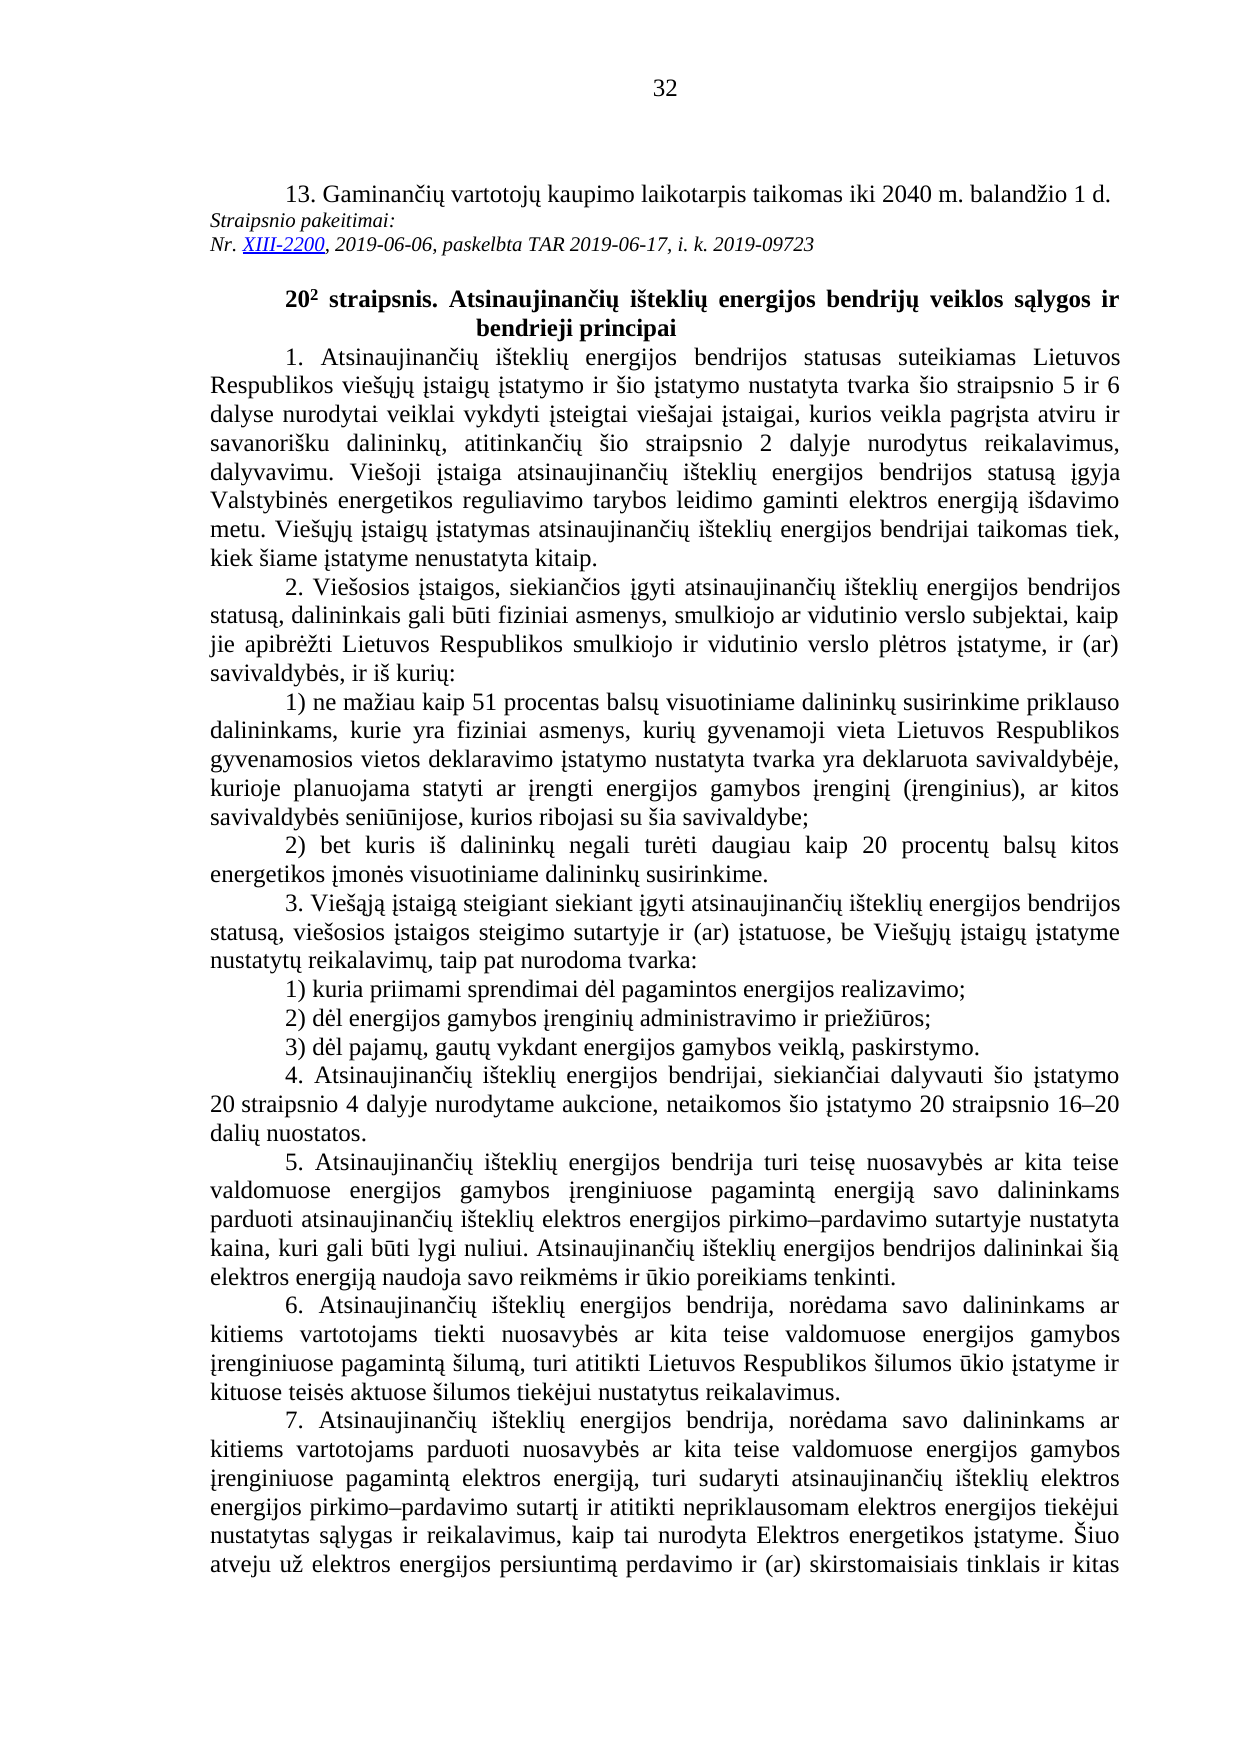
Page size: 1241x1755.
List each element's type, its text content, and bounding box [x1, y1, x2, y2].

text Straipsnio pakeitimai: [210, 207, 1120, 232]
text 13. Gaminančių vartotojų kaupimo laikotarpis taikomas iki 2040 m. balandžio 1 d. [210, 179, 1120, 207]
text 2) dėl energijos gamybos įrenginių administravimo ir priežiūros; [210, 1003, 1120, 1032]
text 2) bet kuris iš dalininkų negali turėti daugiau kaip 20 procentų balsų kitos energetikos įmonės visuotiniame dalininkų susirinkime. [210, 831, 1120, 888]
text Nr. XIII-2200, 2019-06-06, paskelbta TAR 2019-06-17, i. k. 2019-09723 [210, 232, 1120, 256]
text 6. Atsinaujinančių išteklių energijos bendrija, norėdama savo dalininkams ar kitiems vartotojams tiekti nuosavybės ar kita teise valdomuose energijos gamybos įrenginiuose pagamintą šilumą, turi atitikti Lietuvos Respublikos šilumos ūkio įstatyme ir kituose teisės aktuose šilumos tiekėjui nustatytus reikalavimus. [210, 1291, 1120, 1406]
text 1) kuria priimami sprendimai dėl pagamintos energijos realizavimo; [210, 974, 1120, 1003]
text 5. Atsinaujinančių išteklių energijos bendrija turi teisę nuosavybės ar kita teise valdomuose energijos gamybos įrenginiuose pagamintą energiją savo dalininkams parduoti atsinaujinančių išteklių elektros energijos pirkimo–pardavimo sutartyje nustatyta kaina, kuri gali būti lygi nuliui. Atsinaujinančių išteklių energijos bendrijos dalininkai šią elektros energiją naudoja savo reikmėms ir ūkio poreikiams tenkinti. [210, 1147, 1120, 1291]
text 1) ne mažiau kaip 51 procentas balsų visuotiniame dalininkų susirinkime priklauso dalininkams, kurie yra fiziniai asmenys, kurių gyvenamoji vieta Lietuvos Respublikos gyvenamosios vietos deklaravimo įstatymo nustatyta tvarka yra deklaruota savivaldybėje, kurioje planuojama statyti ar įrengti energijos gamybos įrenginį (įrenginius), ar kitos savivaldybės seniūnijose, kurios ribojasi su šia savivaldybe; [210, 687, 1120, 831]
text 202 straipsnis. Atsinaujinančių išteklių energijos bendrijų veiklos sąlygos ir bendrieji principai [285, 284, 1120, 342]
text 7. Atsinaujinančių išteklių energijos bendrija, norėdama savo dalininkams ar kitiems vartotojams parduoti nuosavybės ar kita teise valdomuose energijos gamybos įrenginiuose pagamintą elektros energiją, turi sudaryti atsinaujinančių išteklių elektros energijos pirkimo–pardavimo sutartį ir atitikti nepriklausomam elektros energijos tiekėjui nustatytas sąlygas ir reikalavimus, kaip tai nurodyta Elektros energetikos įstatyme. Šiuo atveju už elektros energijos persiuntimą perdavimo ir (ar) skirstomaisiais tinklais ir kitas [210, 1406, 1120, 1578]
text 3. Viešąją įstaigą steigiant siekiant įgyti atsinaujinančių išteklių energijos bendrijos statusą, viešosios įstaigos steigimo sutartyje ir (ar) įstatuose, be Viešųjų įstaigų įstatyme nustatytų reikalavimų, taip pat nurodoma tvarka: [210, 888, 1120, 974]
text 3) dėl pajamų, gautų vykdant energijos gamybos veiklą, paskirstymo. [210, 1032, 1120, 1061]
text 1. Atsinaujinančių išteklių energijos bendrijos statusas suteikiamas Lietuvos Respublikos viešųjų įstaigų įstatymo ir šio įstatymo nustatyta tvarka šio straipsnio 5 ir 6 dalyse nurodytai veiklai vykdyti įsteigtai viešajai įstaigai, kurios veikla pagrįsta atviru ir savanorišku dalininkų, atitinkančių šio straipsnio 2 dalyje nurodytus reikalavimus, dalyvavimu. Viešoji įstaiga atsinaujinančių išteklių energijos bendrijos statusą įgyja Valstybinės energetikos reguliavimo tarybos leidimo gaminti elektros energiją išdavimo metu. Viešųjų įstaigų įstatymas atsinaujinančių išteklių energijos bendrijai taikomas tiek, kiek šiame įstatyme nenustatyta kitaip. [210, 342, 1120, 572]
text 4. Atsinaujinančių išteklių energijos bendrijai, siekiančiai dalyvauti šio įstatymo 20 straipsnio 4 dalyje nurodytame aukcione, netaikomos šio įstatymo 20 straipsnio 16–20 dalių nuostatos. [210, 1061, 1120, 1147]
text 2. Viešosios įstaigos, siekiančios įgyti atsinaujinančių išteklių energijos bendrijos statusą, dalininkais gali būti fiziniai asmenys, smulkiojo ar vidutinio verslo subjektai, kaip jie apibrėžti Lietuvos Respublikos smulkiojo ir vidutinio verslo plėtros įstatyme, ir (ar) savivaldybės, ir iš kurių: [210, 572, 1120, 687]
